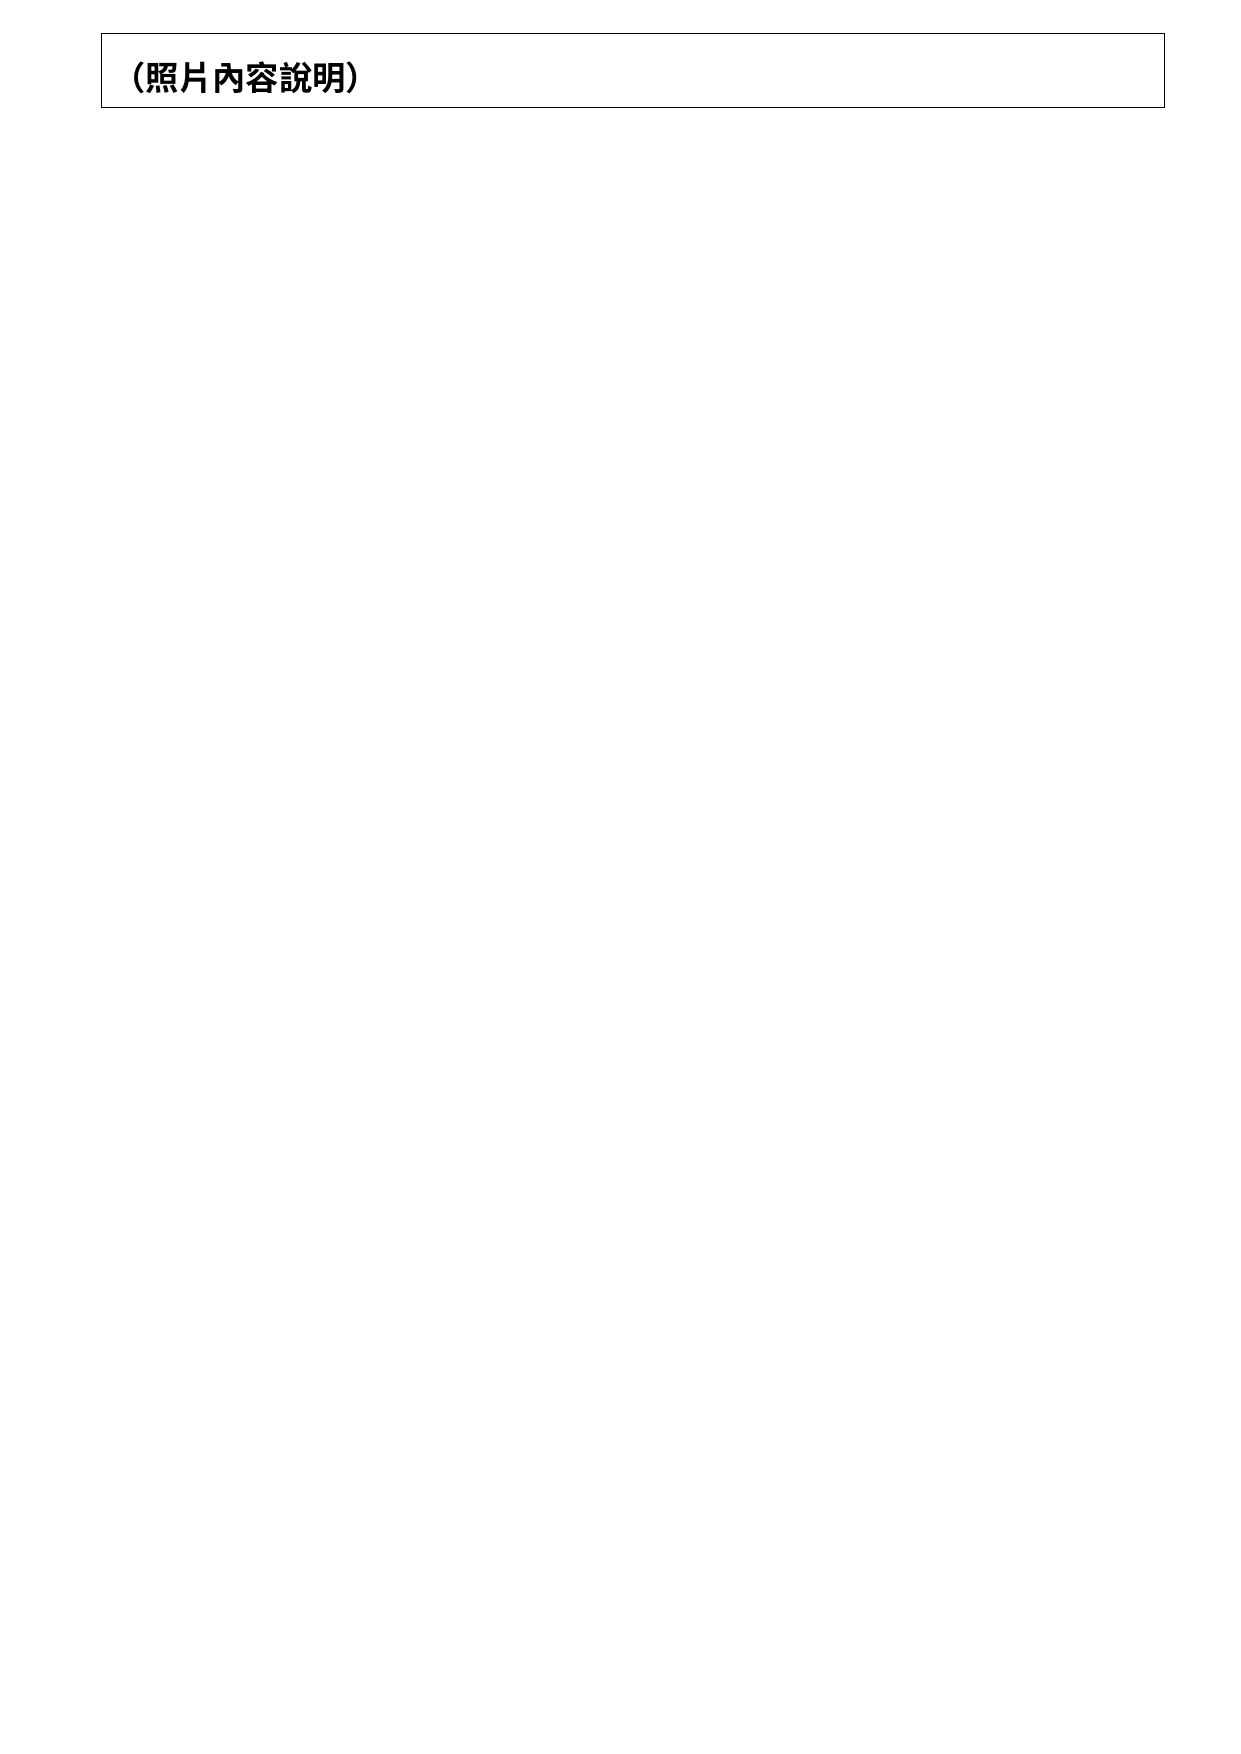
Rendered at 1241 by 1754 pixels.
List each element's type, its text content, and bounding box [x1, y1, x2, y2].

table_cell （照片內容說明） [102, 34, 1164, 107]
